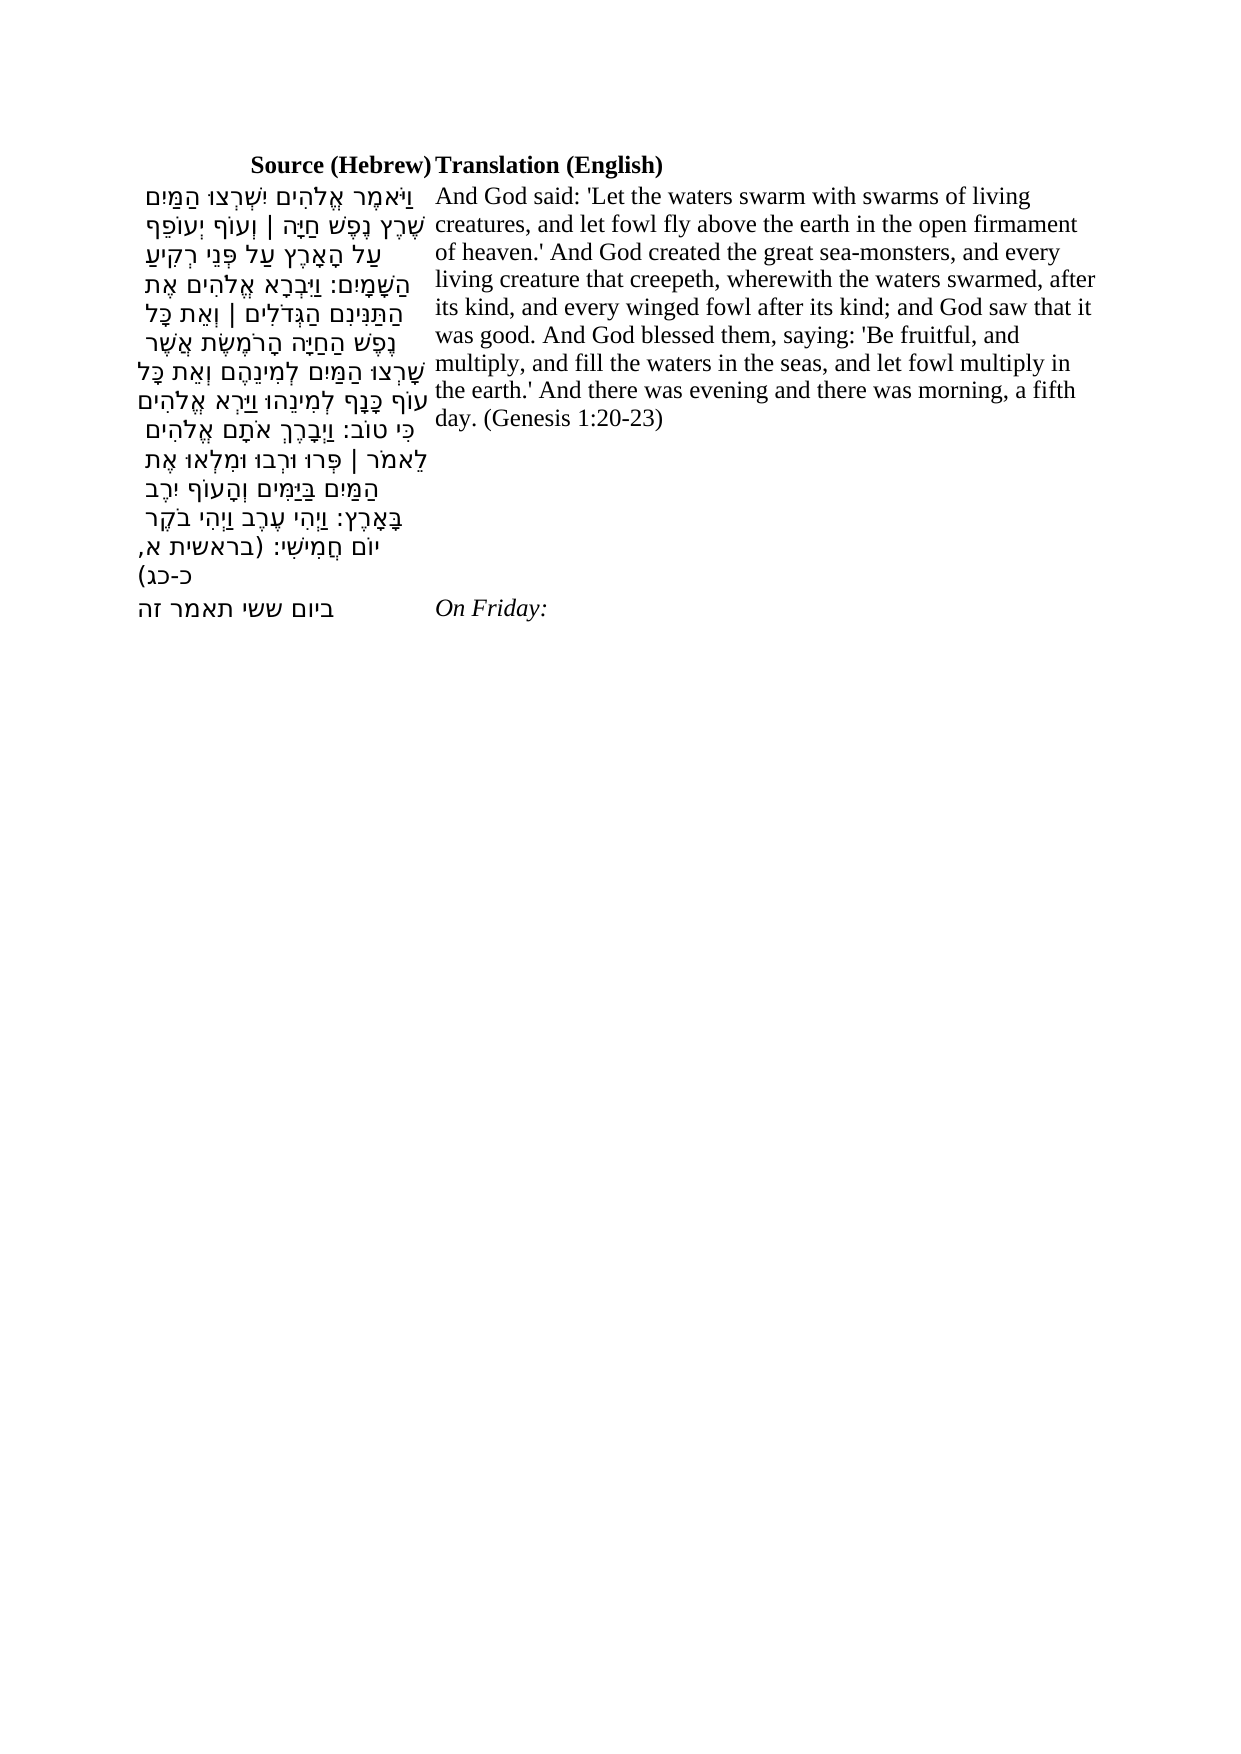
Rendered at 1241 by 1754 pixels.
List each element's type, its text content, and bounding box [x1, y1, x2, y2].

table_cell And God said: 'Let the waters swarm with swarms of living creatures, and let fowl fly above the earth in the open firmament of heaven.' And God created the great sea-monsters, and every living creature that creepeth, wherewith the waters swarmed, after its kind, and every winged fowl after its kind; and God saw that it was good. And God blessed them, saying: 'Be fruitful, and multiply, and fill the waters in the seas, and let fowl multiply in the earth.' And there was evening and there was morning, a fifth day. (Genesis 1:20-23) [433, 181, 1105, 592]
table_cell וַיֹּאמֶר אֱלֹהִים יִשְׁרְצוּ הַמַּיִם שֶׁרֶץ נֶפֶשׁ חַיָּה | וְעוֹף יְעוֹפֵף עַל הָאָרֶץ עַל פְּנֵי רְקִיעַ הַשָּׁמָיִם: וַיִּבְרָא אֱלֹהִים אֶת הַתַּנִּינִם הַגְּדֹלִים | וְאֵת כָּל נֶפֶשׁ הַחַיָּה הָרֹמֶשֶׂת אֲשֶׁר שָׁרְצוּ הַמַּיִם לְמִינֵהֶם וְאֵת כָּל עוֹף כָּנָף לְמִינֵהוּ וַיַּרְא אֱלֹהִים כִּי טוֹב: וַיְבָרֶךְ אֹתָם אֱלֹהִים לֵאמֹר | פְּרוּ וּרְבוּ וּמִלְאוּ אֶת הַמַּיִם בַּיַּמִּים וְהָעוֹף יִרֶב בָּאָרֶץ: וַיְהִי עֶרֶב וַיְהִי בֹקֶר יוֹם חֲמִישִׁי: (בראשית א,כ-כג) [135, 181, 433, 592]
table_cell ביום ששי תאמר זה [135, 592, 433, 624]
table_header Translation (English) [433, 150, 1105, 181]
table_header Source (Hebrew) [135, 150, 433, 181]
table_cell On Friday: [433, 592, 1105, 624]
